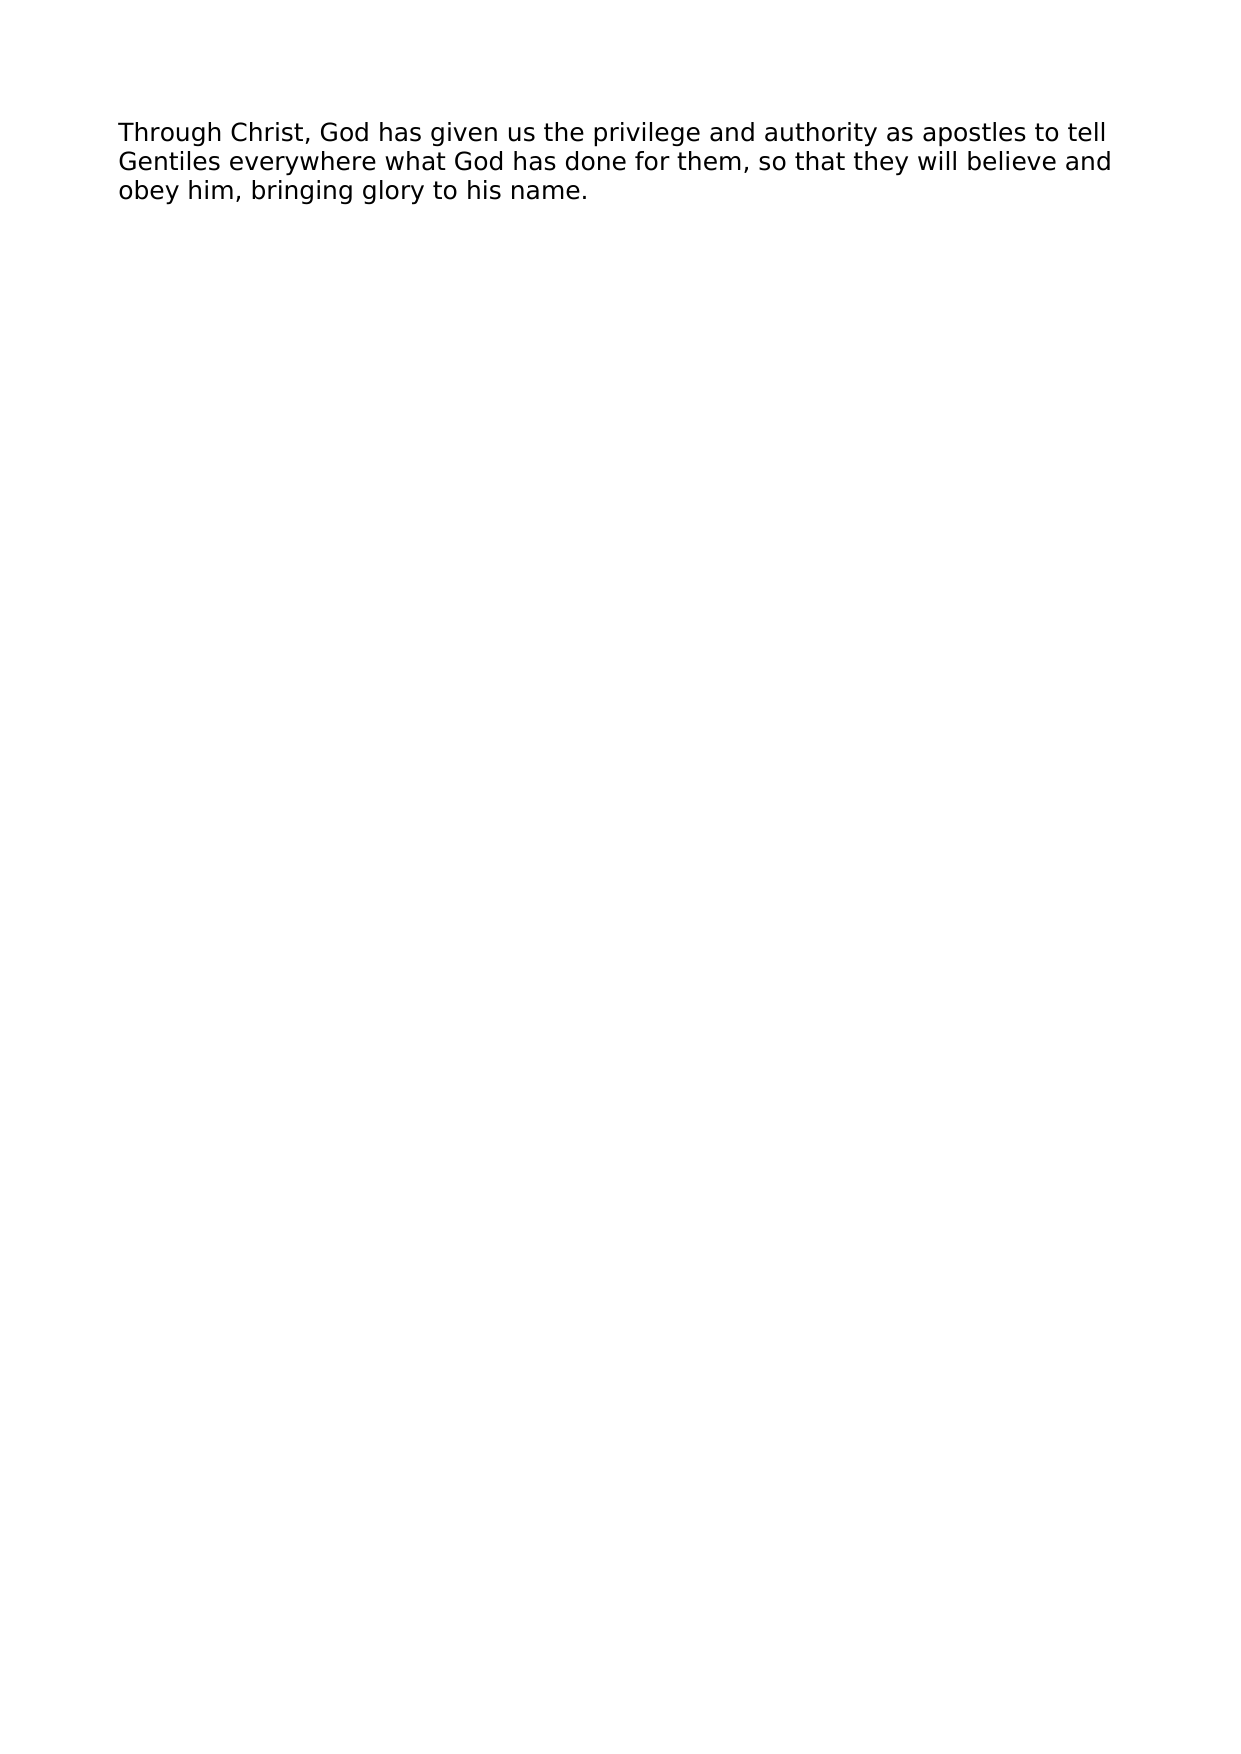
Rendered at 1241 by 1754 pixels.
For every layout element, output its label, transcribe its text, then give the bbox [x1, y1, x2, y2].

text Through Christ, God has given us the privilege and authority as apostles to tell Gentiles everywhere what God has done for them, so that they will believe and obey him, bringing glory to his name. [118, 118, 1122, 206]
